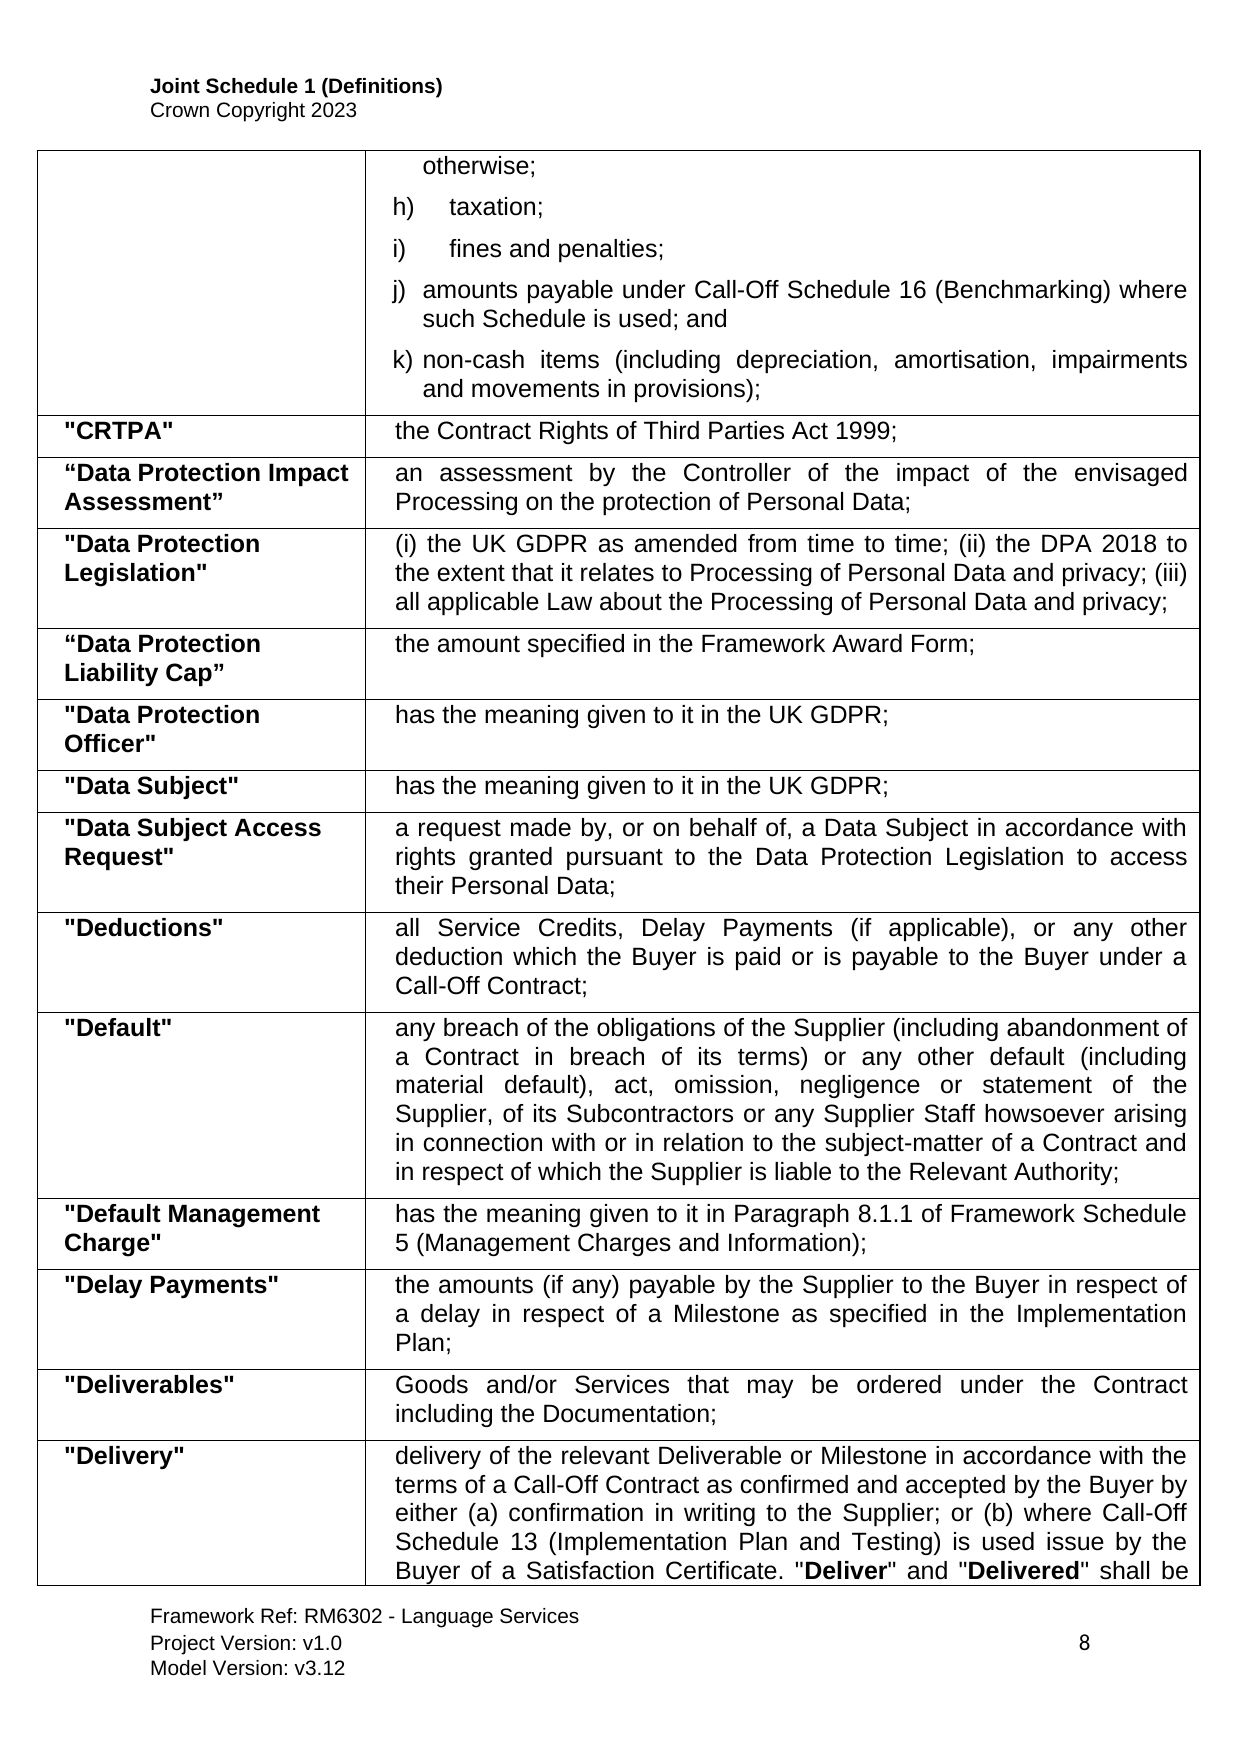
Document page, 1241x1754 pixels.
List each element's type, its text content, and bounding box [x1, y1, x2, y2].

table_cell the amount specified in the Framework Award Form; [366, 629, 1199, 699]
table_cell an assessment by the Controller of the impact of the envisaged Processing on the protection of Personal Data; [366, 458, 1199, 528]
table_cell "Default Management Charge" [38, 1199, 365, 1269]
table_cell "Data Subject Access Request" [38, 813, 365, 912]
table_cell has the meaning given to it in the UK GDPR; [366, 700, 1199, 770]
table_cell "CRTPA" [38, 416, 365, 457]
table_cell all Service Credits, Delay Payments (if applicable), or any other deduction which the Buyer is paid or is payable to the Buyer under a Call-Off Contract; [366, 913, 1199, 1012]
table_cell "Data Protection Legislation" [38, 529, 365, 628]
table_cell "Delivery" [38, 1441, 365, 1584]
table_cell a request made by, or on behalf of, a Data Subject in accordance with rights granted pursuant to the Data Protection Legislation to access their Personal Data; [366, 813, 1199, 912]
table_cell "Data Subject" [38, 771, 365, 812]
table_cell “Data Protection Liability Cap” [38, 629, 365, 699]
table_cell the Contract Rights of Third Parties Act 1999; [366, 416, 1199, 457]
table_cell the following costs (without double recovery) to the extent that they are reasonably and properly incurred by the Supplier in providing the Deliverables: the cost to the Supplier or the Key Subcontractor (as the context requires), calculated per Work Day, of engaging the Supplier Staff, including: base salary paid to the Supplier Staff; employer’s National Insurance contributions; pension contributions; car allowances; any other contractual employment benefits; staff training; workplace accommodation; workplace IT equipment and tools reasonably necessary to provide the Deliverables (but not including items included within limb (b) below); and reasonable recruitment costs, as agreed with the Buyer; costs incurred in respect of Supplier Assets which would be treated as capital costs according to generally accepted accounting principles within the UK, which shall include the cost to be charged in respect of Supplier Assets by the Supplier to the Buyer or (to the extent that risk and title in any Supplier Asset is not held by the Supplier) any cost actually incurred by the Supplier in respect of those Supplier Assets; operational costs which are not included within (a) or (b) above, to the extent that such costs are necessary and properly incurred by the Supplier in the provision of the Deliverables; and Reimbursable Expenses to the extent these have been specified as allowable in the Order Form and are incurred in delivering any Deliverables; but excluding: Overhead; financing or similar costs; maintenance and support costs to the extent that these relate to maintenance and/or support Deliverables provided beyond the Call-Off Contract Period whether in relation to Supplier Assets or otherwise; taxation; fines and penalties; amounts payable under Call-Off Schedule 16 (Benchmarking) where such Schedule is used; and non-cash items (including depreciation, amortisation, impairments and movements in provisions); [366, 151, 1199, 415]
table_cell "Deductions" [38, 913, 365, 1012]
table_cell "Default" [38, 1013, 365, 1198]
table_cell (i) the UK GDPR as amended from time to time; (ii) the DPA 2018 to the extent that it relates to Processing of Personal Data and privacy; (iii) all applicable Law about the Processing of Personal Data and privacy; [366, 529, 1199, 628]
table_cell [38, 151, 365, 415]
table_cell has the meaning given to it in Paragraph 8.1.1 of Framework Schedule 5 (Management Charges and Information); [366, 1199, 1199, 1269]
table_cell "Data Protection Officer" [38, 700, 365, 770]
table_cell "Delay Payments" [38, 1270, 365, 1369]
table_cell “Data Protection Impact Assessment” [38, 458, 365, 528]
table_cell "Deliverables" [38, 1370, 365, 1440]
table_cell any breach of the obligations of the Supplier (including abandonment of a Contract in breach of its terms) or any other default (including material default), act, omission, negligence or statement of the Supplier, of its Subcontractors or any Supplier Staff howsoever arising in connection with or in relation to the subject-matter of a Contract and in respect of which the Supplier is liable to the Relevant Authority; [366, 1013, 1199, 1198]
table_cell has the meaning given to it in the UK GDPR; [366, 771, 1199, 812]
table_cell delivery of the relevant Deliverable or Milestone in accordance with the terms of a Call-Off Contract as confirmed and accepted by the Buyer by either (a) confirmation in writing to the Supplier; or (b) where Call-Off Schedule 13 (Implementation Plan and Testing) is used issue by the Buyer of a Satisfaction Certificate. "Deliver" and "Delivered" shall be [366, 1441, 1199, 1584]
table_cell Goods and/or Services that may be ordered under the Contract including the Documentation; [366, 1370, 1199, 1440]
table_cell the amounts (if any) payable by the Supplier to the Buyer in respect of a delay in respect of a Milestone as specified in the Implementation Plan; [366, 1270, 1199, 1369]
